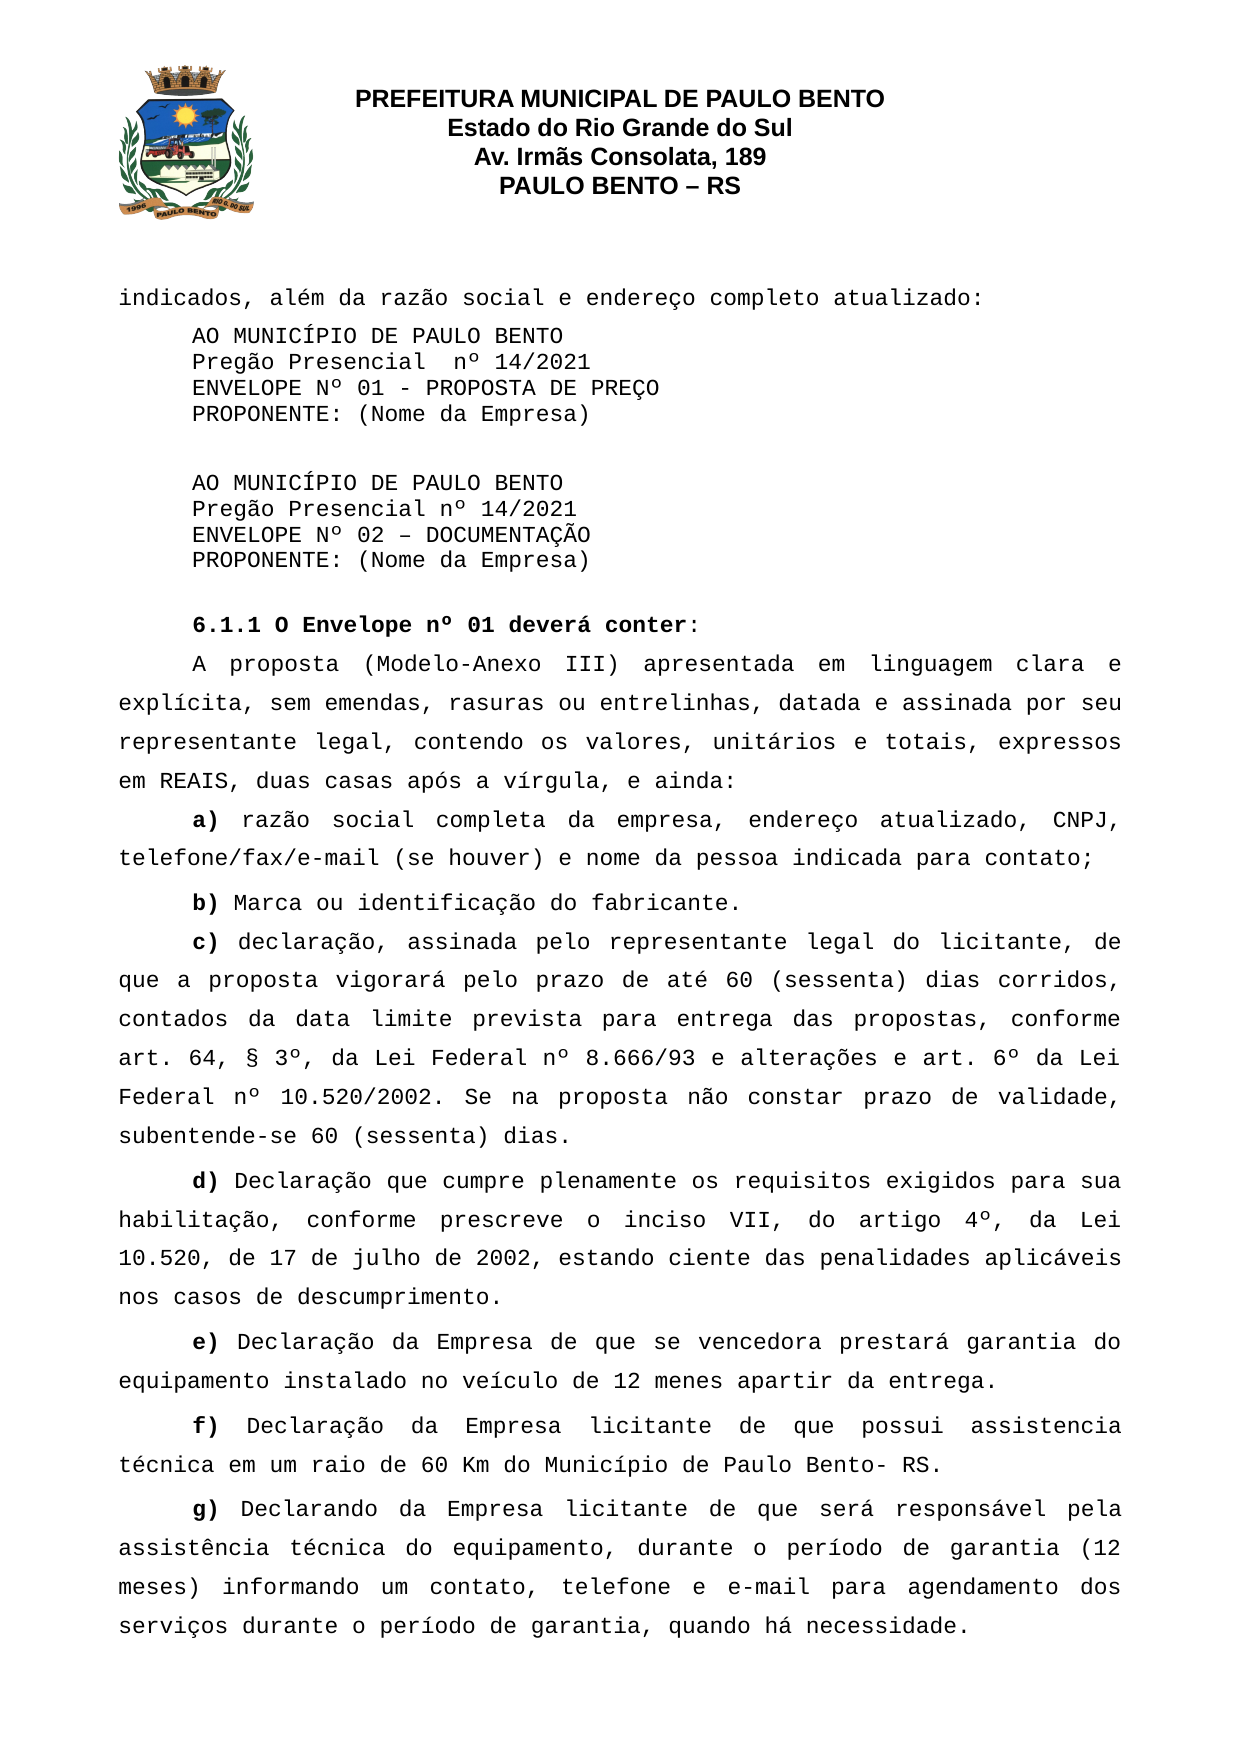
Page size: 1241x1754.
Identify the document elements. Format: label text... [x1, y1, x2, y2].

text f) Declaração da Empresa licitante de que possui assistencia técnica em um raio de 60 Km do Município de Paulo Bento- RS. [118, 1414, 1122, 1479]
text A proposta (Modelo-Anexo III) apresentada em linguagem clara e explícita, sem emendas, rasuras ou entrelinhas, datada e assinada por seu representante legal, contendo os valores, unitários e totais, expressos em REAIS, duas casas após a vírgula, e ainda: [118, 652, 1122, 795]
text PROPONENTE: (Nome da Empresa) [118, 549, 1122, 575]
text b) Marca ou identificação do fabricante. [118, 892, 1122, 917]
text Pregão Presencial nº 14/2021 [118, 351, 1122, 377]
text e) Declaração da Empresa de que se vencedora prestará garantia do equipamento instalado no veículo de 12 menes apartir da entrega. [118, 1330, 1122, 1395]
text 6.1.1 O Envelope nº 01 deverá conter: [118, 614, 1122, 639]
text ENVELOPE Nº 01 - PROPOSTA DE PREÇO [118, 377, 1122, 403]
picture [118, 65, 254, 220]
text c) declaração, assinada pelo representante legal do licitante, de que a proposta vigorará pelo prazo de até 60 (sessenta) dias corridos, contados da data limite prevista para entrega das propostas, conforme art. 64, § 3º, da Lei Federal nº 8.666/93 e alterações e art. 6º da Lei Federal nº 10.520/2002. Se na proposta não constar prazo de validade, subentende-se 60 (sessenta) dias. [118, 930, 1122, 1150]
text AO MUNICÍPIO DE PAULO BENTO [118, 325, 1122, 351]
text AO MUNICÍPIO DE PAULO BENTO [118, 471, 1122, 497]
text g) Declarando da Empresa licitante de que será responsável pela assistência técnica do equipamento, durante o período de garantia (12 meses) informando um contato, telefone e e-mail para agendamento dos serviços durante o período de garantia, quando há necessidade. [118, 1498, 1122, 1640]
text indicados, além da razão social e endereço completo atualizado: [118, 286, 1122, 312]
text a) razão social completa da empresa, endereço atualizado, CNPJ, telefone/fax/e-mail (se houver) e nome da pessoa indicada para contato; [118, 808, 1122, 873]
text Pregão Presencial nº 14/2021 [118, 497, 1122, 523]
text ENVELOPE Nº 02 – DOCUMENTAÇÃO [118, 523, 1122, 549]
text PROPONENTE: (Nome da Empresa) [118, 403, 1122, 428]
text d) Declaração que cumpre plenamente os requisitos exigidos para sua habilitação, conforme prescreve o inciso VII, do artigo 4º, da Lei 10.520, de 17 de julho de 2002, estando ciente das penalidades aplicáveis nos casos de descumprimento. [118, 1169, 1122, 1312]
